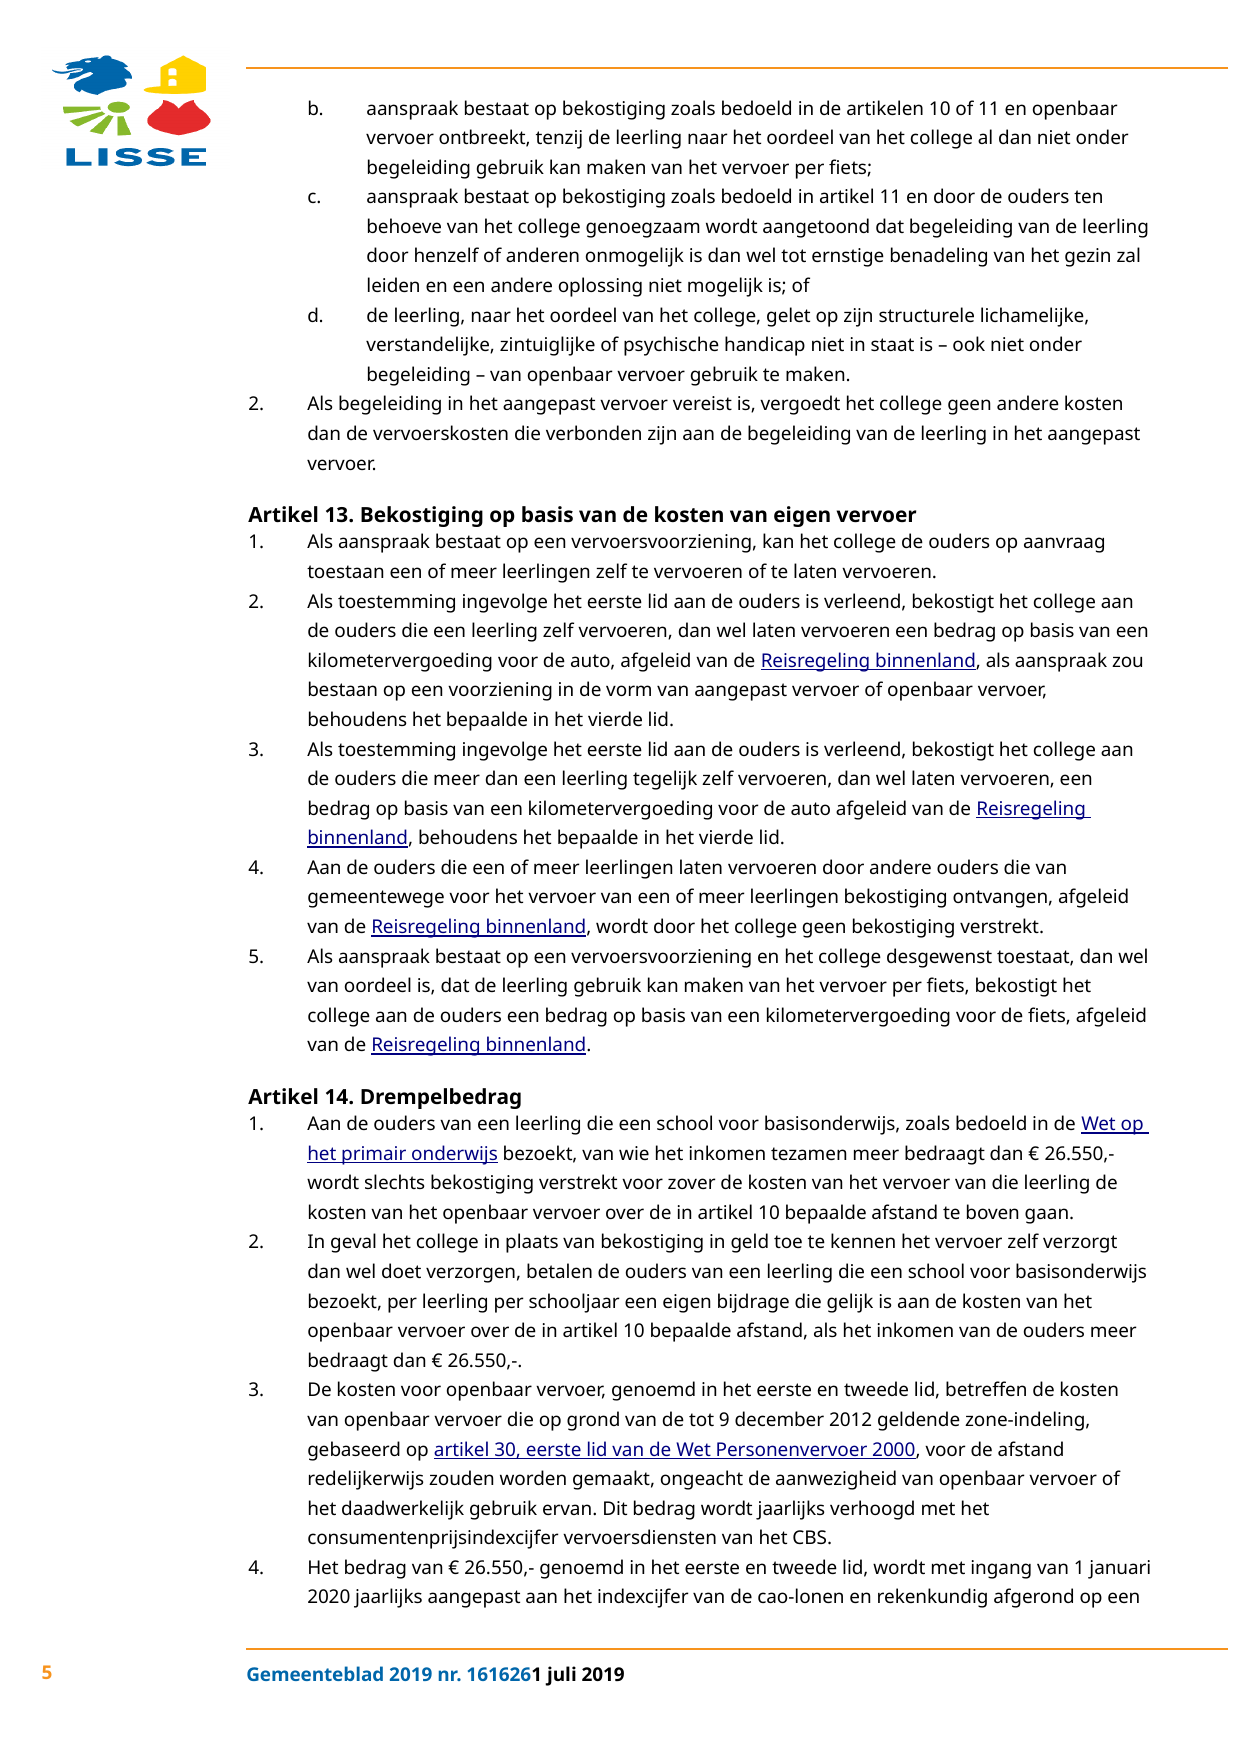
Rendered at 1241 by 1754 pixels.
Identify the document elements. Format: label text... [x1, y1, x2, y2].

list aanspraak bestaat op bekostiging zoals bedoeld in de artikelen 10 of 11 en openbaar vervoer ontbreekt, tenzij de leerling naar het oordeel van het college al dan niet onder begeleiding gebruik kan maken van het vervoer per fiets; [307, 95, 1152, 180]
list Aan de ouders die een of meer leerlingen laten vervoeren door andere ouders die van gemeentewege voor het vervoer van een of meer leerlingen bekostiging ontvangen, afgeleid van de Reisregeling binnenland, wordt door het college geen bekostiging verstrekt. [248, 854, 1152, 939]
text Artikel 13. Bekostiging op basis van de kosten van eigen vervoer [248, 500, 1152, 529]
list Als toestemming ingevolge het eerste lid aan de ouders is verleend, bekostigt het college aan de ouders die meer dan een leerling tegelijk zelf vervoeren, dan wel laten vervoeren, een bedrag op basis van een kilometervergoeding voor de auto afgeleid van de Reisregeling binnenland, behoudens het bepaalde in het vierde lid. [248, 736, 1152, 850]
text Artikel 14. Drempelbedrag [248, 1082, 1152, 1110]
list Het bedrag van € 26.550,- genoemd in het eerste en tweede lid, wordt met ingang van 1 januari 2020 jaarlijks aangepast aan het indexcijfer van de cao-lonen en rekenkundig afgerond op een [248, 1554, 1152, 1609]
list Als begeleiding in het aangepast vervoer vereist is, vergoedt het college geen andere kosten dan de vervoerskosten die verbonden zijn aan de begeleiding van de leerling in het aangepast vervoer. [248, 391, 1152, 476]
list aanspraak bestaat op bekostiging zoals bedoeld in artikel 11 en door de ouders ten behoeve van het college genoegzaam wordt aangetoond dat begeleiding van de leerling door henzelf of anderen onmogelijk is dan wel tot ernstige benadeling van het gezin zal leiden en een andere oplossing niet mogelijk is; of [307, 183, 1152, 298]
list In geval het college in plaats van bekostiging in geld toe te kennen het vervoer zelf verzorgt dan wel doet verzorgen, betalen de ouders van een leerling die een school voor basisonderwijs bezoekt, per leerling per schooljaar een eigen bijdrage die gelijk is aan de kosten van het openbaar vervoer over de in artikel 10 bepaalde afstand, als het inkomen van de ouders meer bedraagt dan € 26.550,-. [248, 1229, 1152, 1373]
list De kosten voor openbaar vervoer, genoemd in het eerste en tweede lid, betreffen de kosten van openbaar vervoer die op grond van de tot 9 december 2012 geldende zone-indeling, gebaseerd op artikel 30, eerste lid van de Wet Personenvervoer 2000, voor de afstand redelijkerwijs zouden worden gemaakt, ongeacht de aanwezigheid van openbaar vervoer of het daadwerkelijk gebruik ervan. Dit bedrag wordt jaarlijks verhoogd met het consumentenprijsindexcijfer vervoersdiensten van het CBS. [248, 1377, 1152, 1550]
list Als toestemming ingevolge het eerste lid aan de ouders is verleend, bekostigt het college aan de ouders die een leerling zelf vervoeren, dan wel laten vervoeren een bedrag op basis van een kilometervergoeding voor de auto, afgeleid van de Reisregeling binnenland, als aanspraak zou bestaan op een voorziening in de vorm van aangepast vervoer of openbaar vervoer, behoudens het bepaalde in het vierde lid. [248, 588, 1152, 732]
list Als aanspraak bestaat op een vervoersvoorziening en het college desgewenst toestaat, dan wel van oordeel is, dat de leerling gebruik kan maken van het vervoer per fiets, bekostigt het college aan de ouders een bedrag op basis van een kilometervergoeding voor de fiets, afgeleid van de Reisregeling binnenland. [248, 943, 1152, 1057]
picture [41, 47, 231, 172]
list Als aanspraak bestaat op een vervoersvoorziening, kan het college de ouders op aanvraag toestaan een of meer leerlingen zelf te vervoeren of te laten vervoeren. [248, 529, 1152, 584]
list de leerling, naar het oordeel van het college, gelet op zijn structurele lichamelijke, verstandelijke, zintuiglijke of psychische handicap niet in staat is – ook niet onder begeleiding – van openbaar vervoer gebruik te maken. [307, 302, 1152, 387]
list Aan de ouders van een leerling die een school voor basisonderwijs, zoals bedoeld in de Wet op het primair onderwijs bezoekt, van wie het inkomen tezamen meer bedraagt dan € 26.550,- wordt slechts bekostiging verstrekt voor zover de kosten van het vervoer van die leerling de kosten van het openbaar vervoer over de in artikel 10 bepaalde afstand te boven gaan. [248, 1110, 1152, 1225]
